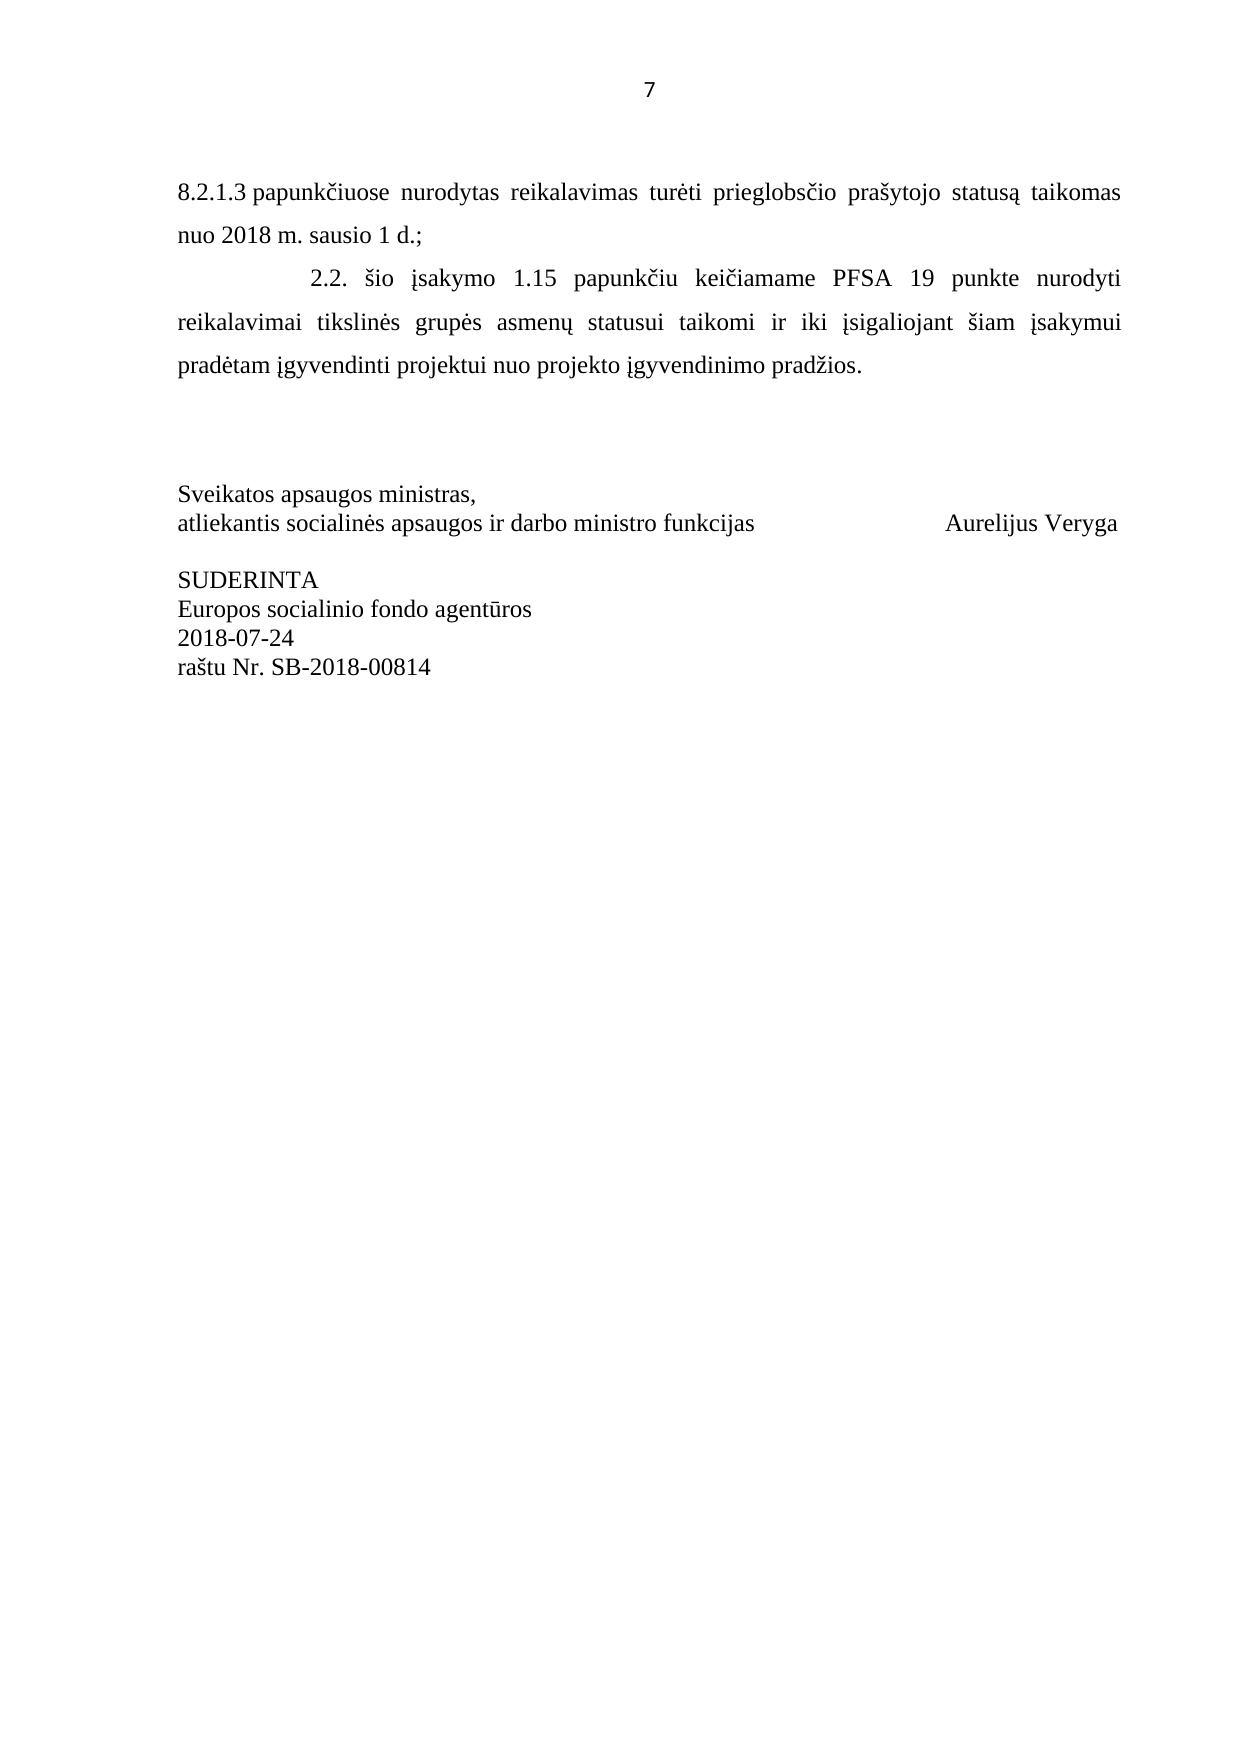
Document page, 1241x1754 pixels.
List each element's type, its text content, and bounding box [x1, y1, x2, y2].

text 2.2. šio įsakymo 1.15 papunkčiu keičiamame PFSA 19 punkte nurodyti reikalavimai tikslinės grupės asmenų statusui taikomi ir iki įsigaliojant šiam įsakymui pradėtam įgyvendinti projektui nuo projekto įgyvendinimo pradžios. [177, 263, 1122, 378]
text 2018-07-24 [177, 623, 1122, 652]
text raštu Nr. SB-2018-00814 [177, 652, 1122, 680]
text atliekantis socialinės apsaugos ir darbo ministro funkcijas Aurelijus Veryga [177, 508, 1122, 537]
text Sveikatos apsaugos ministras, [177, 479, 1074, 508]
text 8.2.1.3 papunkčiuose nurodytas reikalavimas turėti prieglobsčio prašytojo statusą taikomas nuo 2018 m. sausio 1 d.; [177, 177, 1122, 249]
text SUDERINTA [177, 565, 1122, 594]
text Europos socialinio fondo agentūros [177, 594, 1122, 623]
